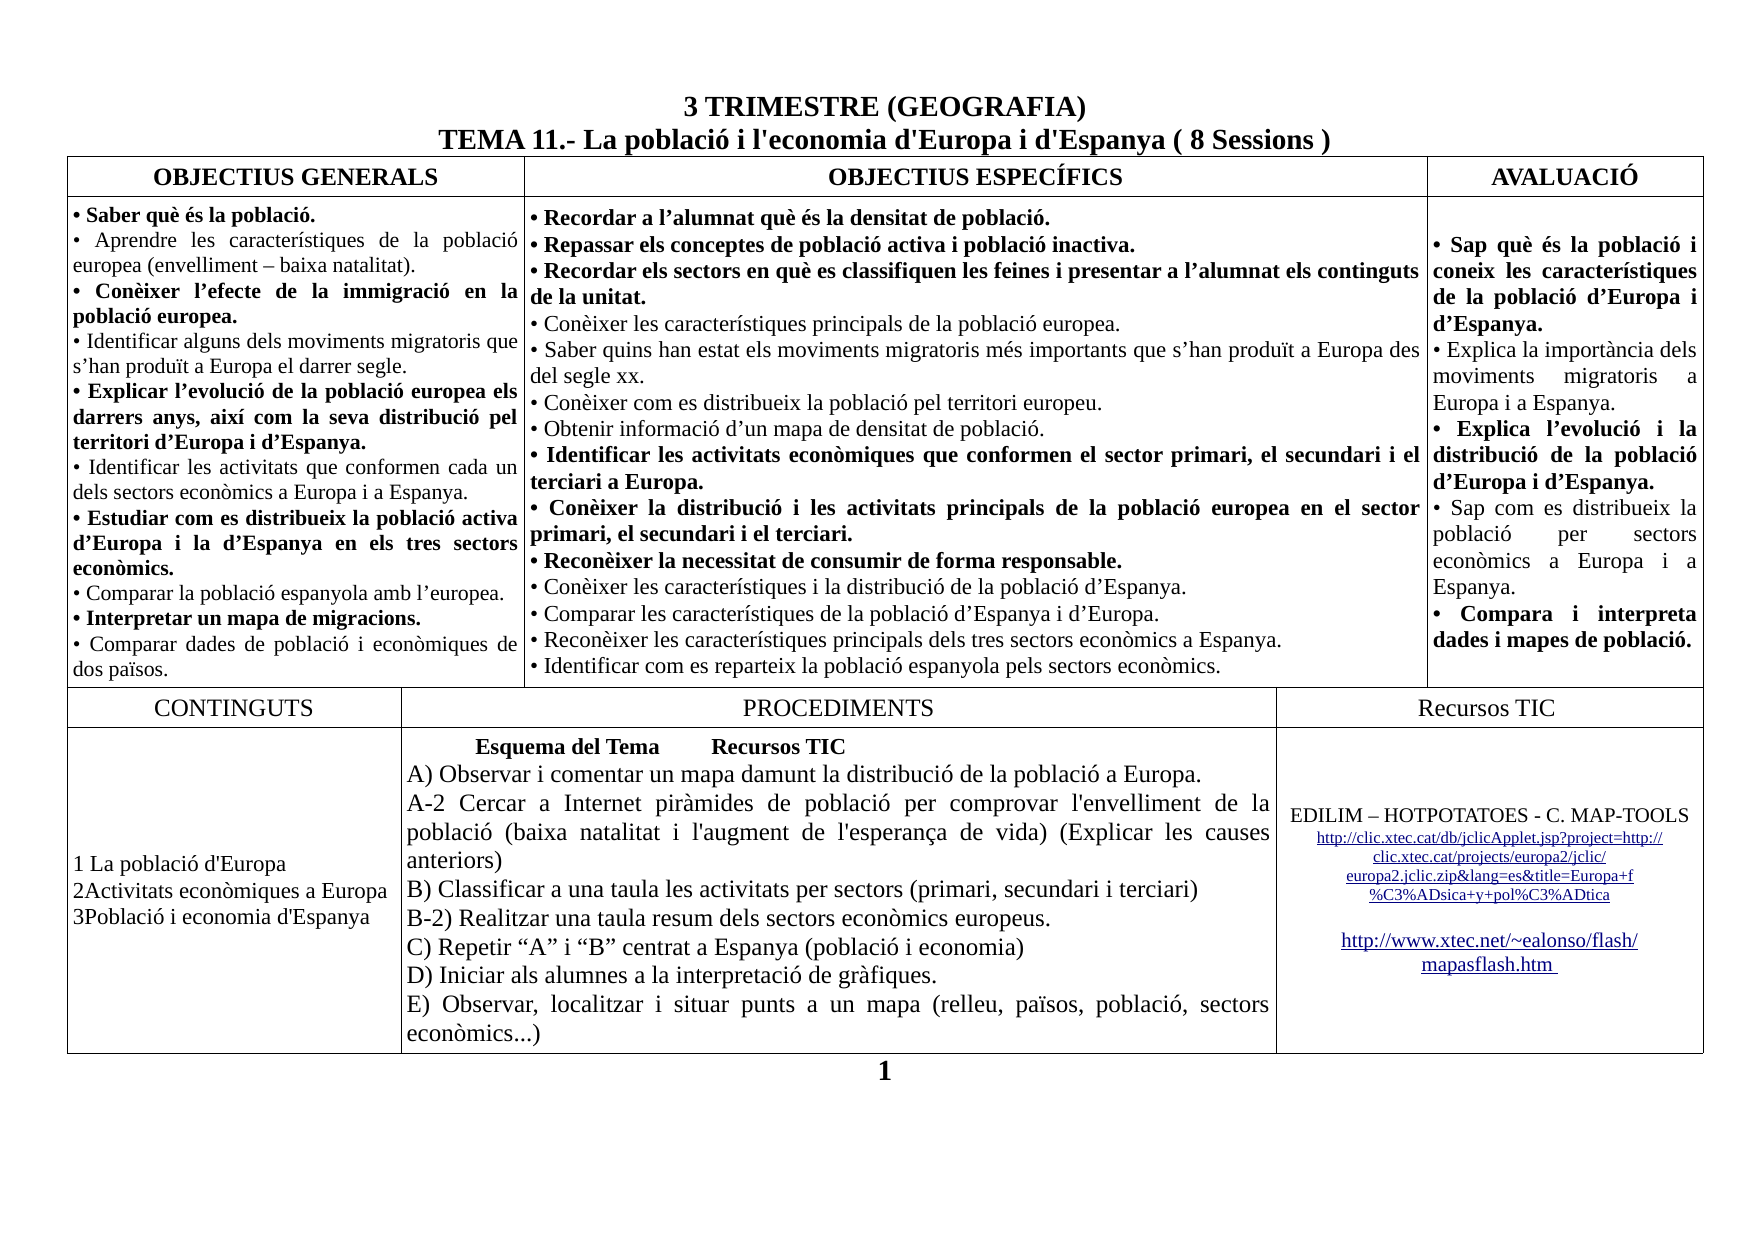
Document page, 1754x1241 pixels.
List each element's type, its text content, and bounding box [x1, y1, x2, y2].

table_cell 1 La població d'Europa 2Activitats econòmiques a Europa 3Població i economia d'Espanya [68, 728, 401, 1052]
table_header OBJECTIUS ESPECÍFICS [525, 157, 1427, 196]
table_cell Esquema del Tema Recursos TIC A) Observar i comentar un mapa damunt la distribució de la població a Europa. A-2 Cercar a Internet piràmides de població per comprovar l'envelliment de la població (baixa natalitat i l'augment de l'esperança de vida) (Explicar les causes anteriors) B) Classificar a una taula les activitats per sectors (primari, secundari i terciari) B-2) Realitzar una taula resum dels sectors econòmics europeus. C) Repetir “A” i “B” centrat a Espanya (població i economia) D) Iniciar als alumnes a la interpretació de gràfiques. E) Observar, localitzar i situar punts a un mapa (relleu, països, població, sectors econòmics...) [402, 728, 1276, 1052]
table_cell • Saber què és la població. • Aprendre les característiques de la població europea (envelliment – baixa natalitat). • Conèixer l’efecte de la immigració en la població europea. • Identificar alguns dels moviments migratoris que s’han produït a Europa el darrer segle. • Explicar l’evolució de la població europea els darrers anys, així com la seva distribució pel territori d’Europa i d’Espanya. • Identificar les activitats que conformen cada un dels sectors econòmics a Europa i a Espanya. • Estudiar com es distribueix la població activa d’Europa i la d’Espanya en els tres sectors econòmics. • Comparar la població espanyola amb l’europea. • Interpretar un mapa de migracions. • Comparar dades de població i econòmiques de dos països. [68, 197, 524, 687]
table_header CONTINGUTS [68, 688, 401, 727]
table_header OBJECTIUS GENERALS [68, 157, 524, 196]
table_cell • Sap què és la població i coneix les característiques de la població d’Europa i d’Espanya. • Explica la importància dels moviments migratoris a Europa i a Espanya. • Explica l’evolució i la distribució de la població d’Europa i d’Espanya. • Sap com es distribueix la població per sectors econòmics a Europa i a Espanya. • Compara i interpreta dades i mapes de població. [1428, 197, 1703, 687]
table_cell • Recordar a l’alumnat què és la densitat de població. • Repassar els conceptes de població activa i població inactiva. • Recordar els sectors en què es classifiquen les feines i presentar a l’alumnat els continguts de la unitat. • Conèixer les característiques principals de la població europea. • Saber quins han estat els moviments migratoris més importants que s’han produït a Europa des del segle xx. • Conèixer com es distribueix la població pel territori europeu. • Obtenir informació d’un mapa de densitat de població. • Identificar les activitats econòmiques que conformen el sector primari, el secundari i el terciari a Europa. • Conèixer la distribució i les activitats principals de la població europea en el sector primari, el secundari i el terciari. • Reconèixer la necessitat de consumir de forma responsable. • Conèixer les característiques i la distribució de la població d’Espanya. • Comparar les característiques de la població d’Espanya i d’Europa. • Reconèixer les característiques principals dels tres sectors econòmics a Espanya. • Identificar com es reparteix la població espanyola pels sectors econòmics. [525, 197, 1427, 687]
text 1 [67, 1054, 1702, 1086]
text TEMA 11.- La població i l'economia d'Europa i d'Espanya ( 8 Sessions ) [67, 122, 1702, 156]
text 3 TRIMESTRE (GEOGRAFIA) [67, 89, 1702, 122]
table_cell EDILIM – HOTPOTATOES - C. MAP-TOOLS http://clic.xtec.cat/db/jclicApplet.jsp?project=http://clic.xtec.cat/projects/europa2/jclic/europa2.jclic.zip&lang=es&title=Europa+f%C3%ADsica+y+pol%C3%ADtica http://www.xtec.net/~ealonso/flash/mapasflash.htm [1277, 728, 1703, 1052]
table_header PROCEDIMENTS [402, 688, 1276, 727]
table_header Recursos TIC [1277, 688, 1703, 727]
table_header AVALUACIÓ [1428, 157, 1703, 196]
